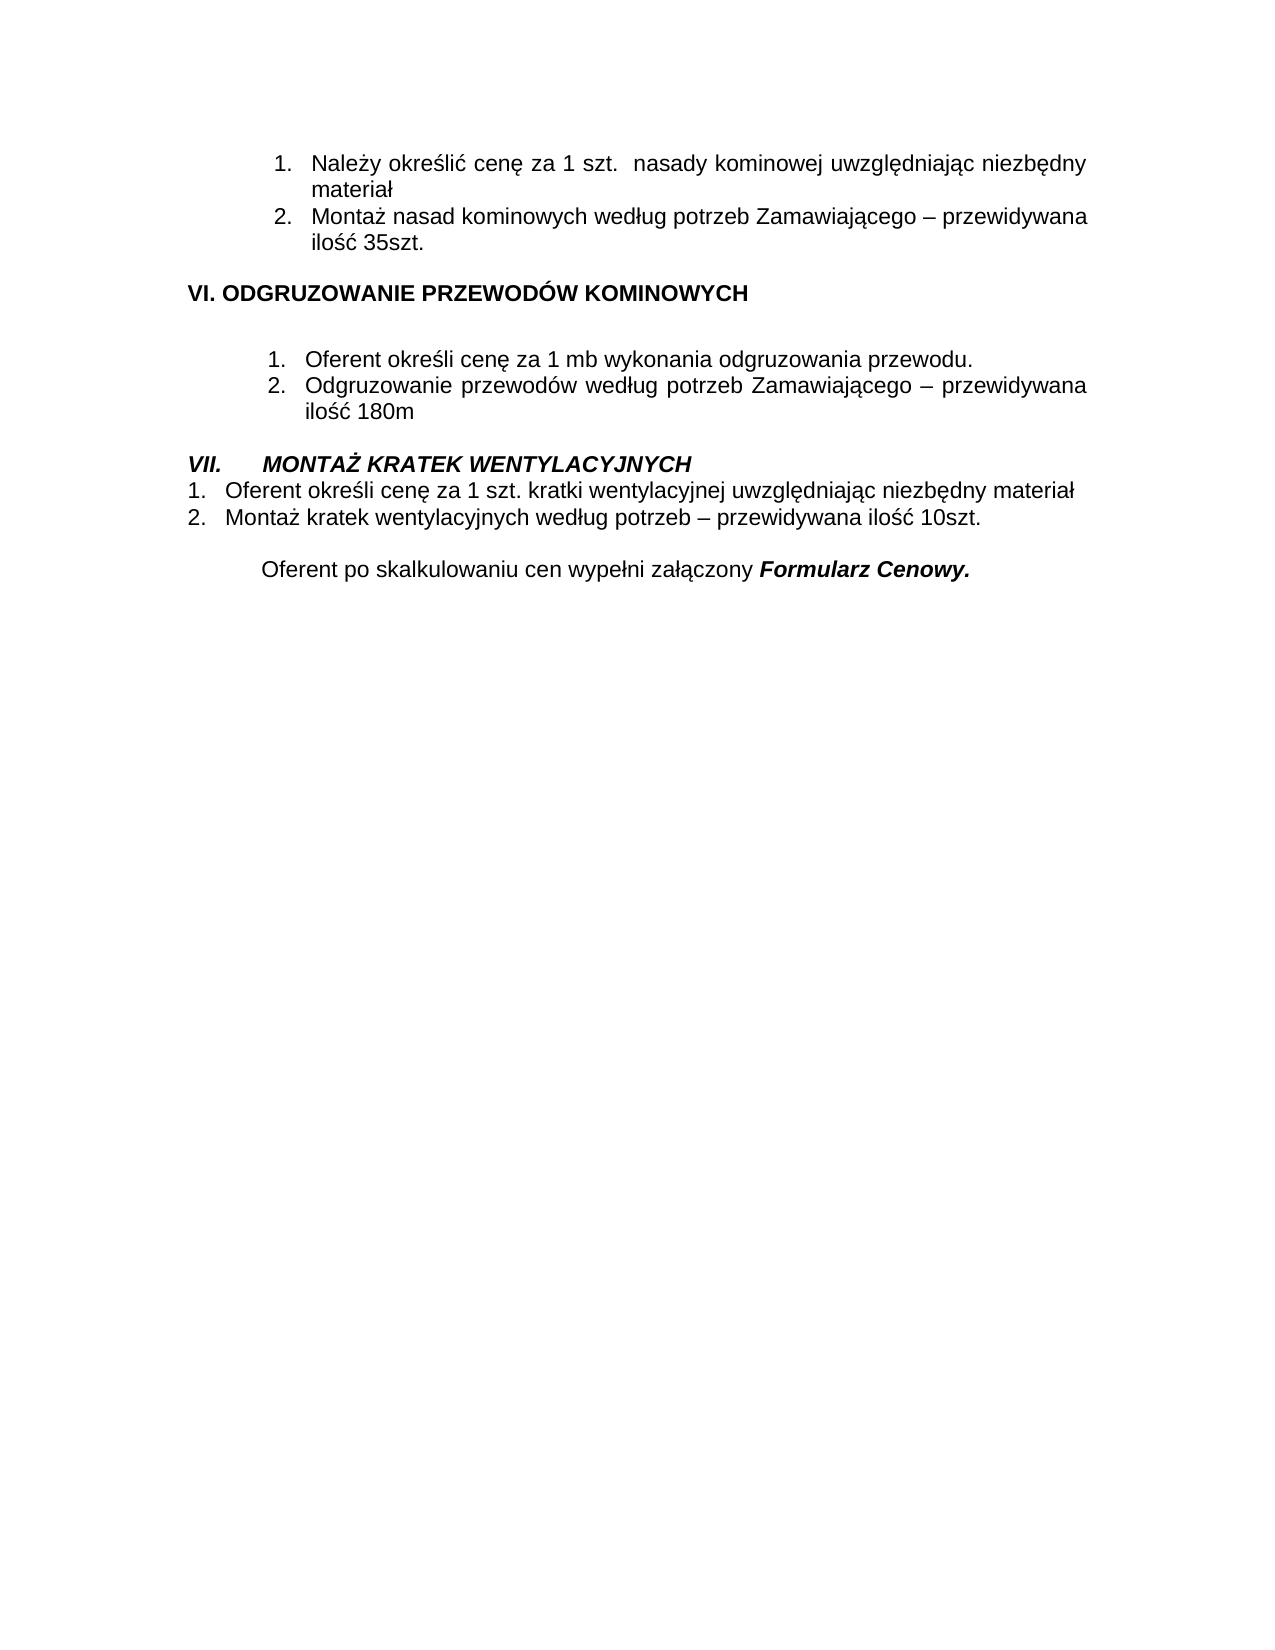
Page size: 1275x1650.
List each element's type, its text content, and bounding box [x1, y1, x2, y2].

subtitle VI. ODGRUZOWANIE PRZEWODÓW KOMINOWYCH [187, 280, 1087, 307]
list MONTAŻ KRATEK WENTYLACYJNYCH [187, 451, 1087, 477]
list Montaż kratek wentylacyjnych według potrzeb – przewidywana ilość 10szt. [187, 504, 1087, 530]
list Oferent określi cenę za 1 szt. kratki wentylacyjnej uwzględniając niezbędny materiał [187, 477, 1087, 504]
list Odgruzowanie przewodów według potrzeb Zamawiającego – przewidywana ilość 180m [267, 372, 1087, 425]
list Należy określić cenę za 1 szt. nasady kominowej uwzględniając niezbędny materiał [273, 150, 1087, 203]
list Montaż nasad kominowych według potrzeb Zamawiającego – przewidywana ilość 35szt. [273, 203, 1087, 255]
list Oferent określi cenę za 1 mb wykonania odgruzowania przewodu. [267, 346, 1087, 372]
text Oferent po skalkulowaniu cen wypełni załączony Formularz Cenowy. [261, 556, 1087, 583]
